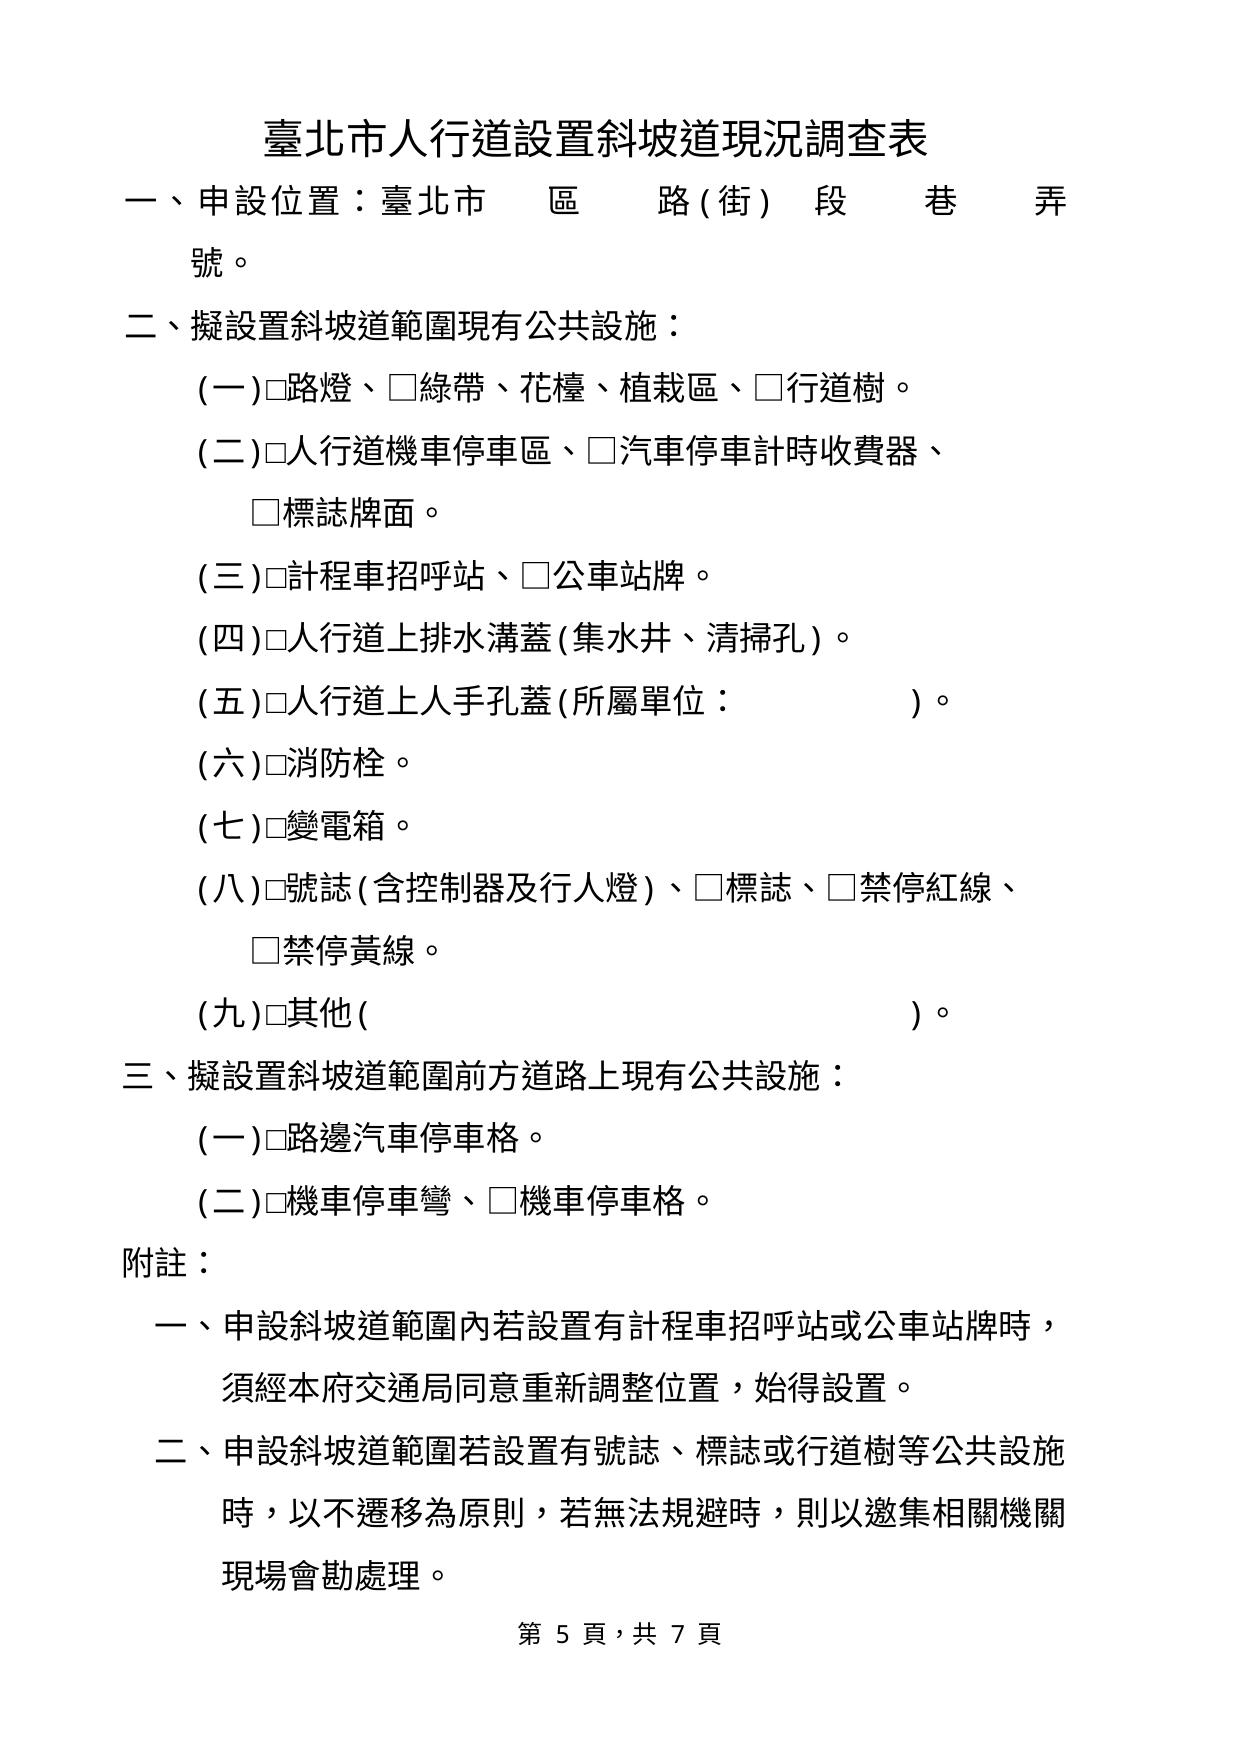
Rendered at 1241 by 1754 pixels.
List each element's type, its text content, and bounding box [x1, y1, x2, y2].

table_header 臺北市人行道設置斜坡道現況調查表 一、申設位置：臺北市 區 路(街) 段 巷 弄 號。 二、擬設置斜坡道範圍現有公共設施： (一)□路燈、□綠帶、花檯、植栽區、□行道樹。 (二)□人行道機車停車區、□汽車停車計時收費器、 □標誌牌面。 (三)□計程車招呼站、□公車站牌。 (四)□人行道上排水溝蓋(集水井、清掃孔)。 (五)□人行道上人手孔蓋(所屬單位： )。 (六)□消防栓。 (七)□變電箱。 (八)□號誌(含控制器及行人燈)、□標誌、□禁停紅線、 □禁停黃線。 (九)□其他( )。 三、擬設置斜坡道範圍前方道路上現有公共設施： (一)□路邊汽車停車格。 (二)□機車停車彎、□機車停車格。 附註： 一、申設斜坡道範圍內若設置有計程車招呼站或公車站牌時，須經本府交通局同意重新調整位置，始得設置。 二、申設斜坡道範圍若設置有號誌、標誌或行道樹等公共設施時，以不遷移為原則，若無法規避時，則以邀集相關機關現場會勘處理。 [121, 95, 1071, 1595]
